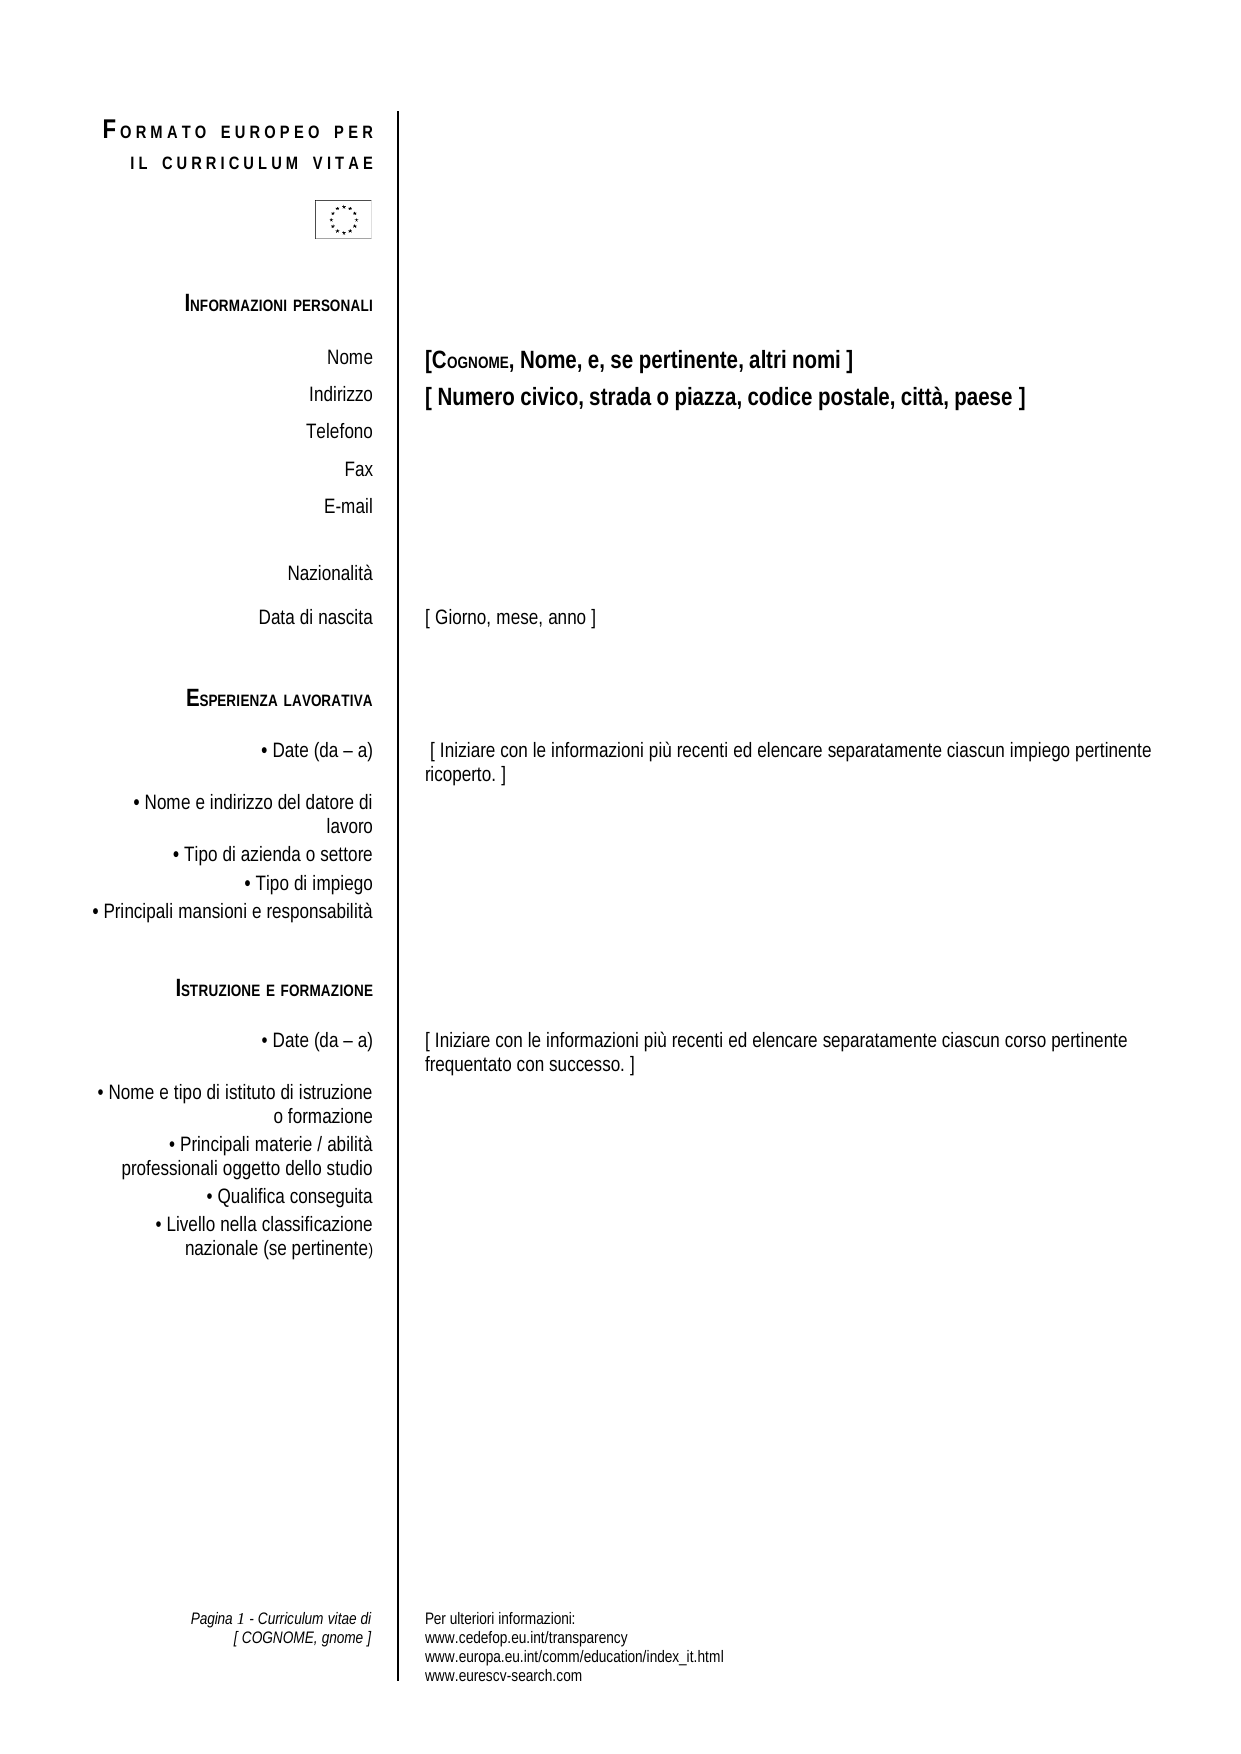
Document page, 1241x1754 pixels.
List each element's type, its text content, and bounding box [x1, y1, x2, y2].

table_cell E-mail [78, 490, 384, 527]
table_header [399, 736, 413, 788]
table_cell [384, 415, 397, 453]
table_cell [414, 1182, 1167, 1210]
table_cell [399, 1210, 413, 1262]
table_header [414, 559, 1167, 587]
table_cell [384, 1210, 397, 1262]
table_header [ Iniziare con le informazioni più recenti ed elencare separatamente ciascun impiego pertinente ricoperto. ] [414, 736, 1167, 788]
table_cell • Qualifica conseguita [78, 1182, 384, 1210]
table_header Informazioni personali [78, 288, 384, 317]
table_cell [384, 1182, 397, 1210]
table_header • Date (da – a) [78, 1025, 384, 1077]
table_header [384, 341, 397, 378]
table_header [384, 603, 397, 631]
table_cell [ Numero civico, strada o piazza, codice postale, città, paese ] [414, 378, 1167, 415]
table_header [399, 603, 413, 631]
table_header [399, 341, 413, 378]
table_header Nome [78, 341, 384, 378]
table_cell [414, 1078, 1167, 1129]
table_cell [384, 1078, 397, 1129]
table_cell [384, 490, 397, 527]
table_cell [399, 1078, 413, 1129]
table_header Esperienza lavorativa [78, 683, 384, 712]
table_cell [384, 840, 397, 868]
table_cell [384, 788, 397, 840]
table_cell [399, 896, 413, 924]
table_cell [399, 415, 413, 453]
table_header [384, 736, 397, 788]
table_cell Fax [78, 453, 384, 490]
table_cell [399, 840, 413, 868]
table_cell • Nome e tipo di istituto di istruzione o formazione [78, 1078, 384, 1129]
table_header [ Iniziare con le informazioni più recenti ed elencare separatamente ciascun corso pertinente frequentato con successo. ] [414, 1025, 1167, 1077]
table_cell [414, 868, 1167, 896]
table_cell • Nome e indirizzo del datore di lavoro [78, 788, 384, 840]
table_header [Cognome, Nome, e, se pertinente, altri nomi ] [414, 341, 1167, 378]
table_header Nazionalità [78, 559, 384, 587]
table_cell [384, 453, 397, 490]
table_cell Indirizzo [78, 378, 384, 415]
table_header [384, 1025, 397, 1077]
table_cell [399, 453, 413, 490]
table_cell [384, 896, 397, 924]
table_cell • Principali materie / abilità professionali oggetto dello studio [78, 1130, 384, 1182]
table_cell [399, 1182, 413, 1210]
table_cell [414, 415, 1167, 453]
picture [315, 200, 372, 239]
table_header [ Giorno, mese, anno ] [414, 603, 1167, 631]
table_cell [414, 1130, 1167, 1182]
table_header Formato europeo per il curriculum vitae [78, 113, 384, 240]
table_cell • Livello nella classificazione nazionale (se pertinente) [78, 1210, 384, 1262]
table_cell [384, 868, 397, 896]
table_cell [399, 1130, 413, 1182]
table_cell [384, 378, 397, 415]
table_cell [414, 788, 1167, 840]
table_cell [399, 788, 413, 840]
table_cell [414, 1210, 1167, 1262]
table_cell • Principali mansioni e responsabilità [78, 896, 384, 924]
table_cell [399, 868, 413, 896]
table_header [399, 559, 413, 587]
table_cell • Tipo di impiego [78, 868, 384, 896]
table_header Data di nascita [78, 603, 384, 631]
table_cell [414, 490, 1167, 527]
table_cell [384, 1130, 397, 1182]
table_header • Date (da – a) [78, 736, 384, 788]
table_header [384, 559, 397, 587]
table_cell [414, 453, 1167, 490]
table_cell [399, 490, 413, 527]
table_cell • Tipo di azienda o settore [78, 840, 384, 868]
table_cell [399, 378, 413, 415]
table_cell [414, 896, 1167, 924]
table_header Istruzione e formazione [78, 973, 384, 1001]
table_header [399, 1025, 413, 1077]
table_cell Telefono [78, 415, 384, 453]
table_cell [414, 840, 1167, 868]
